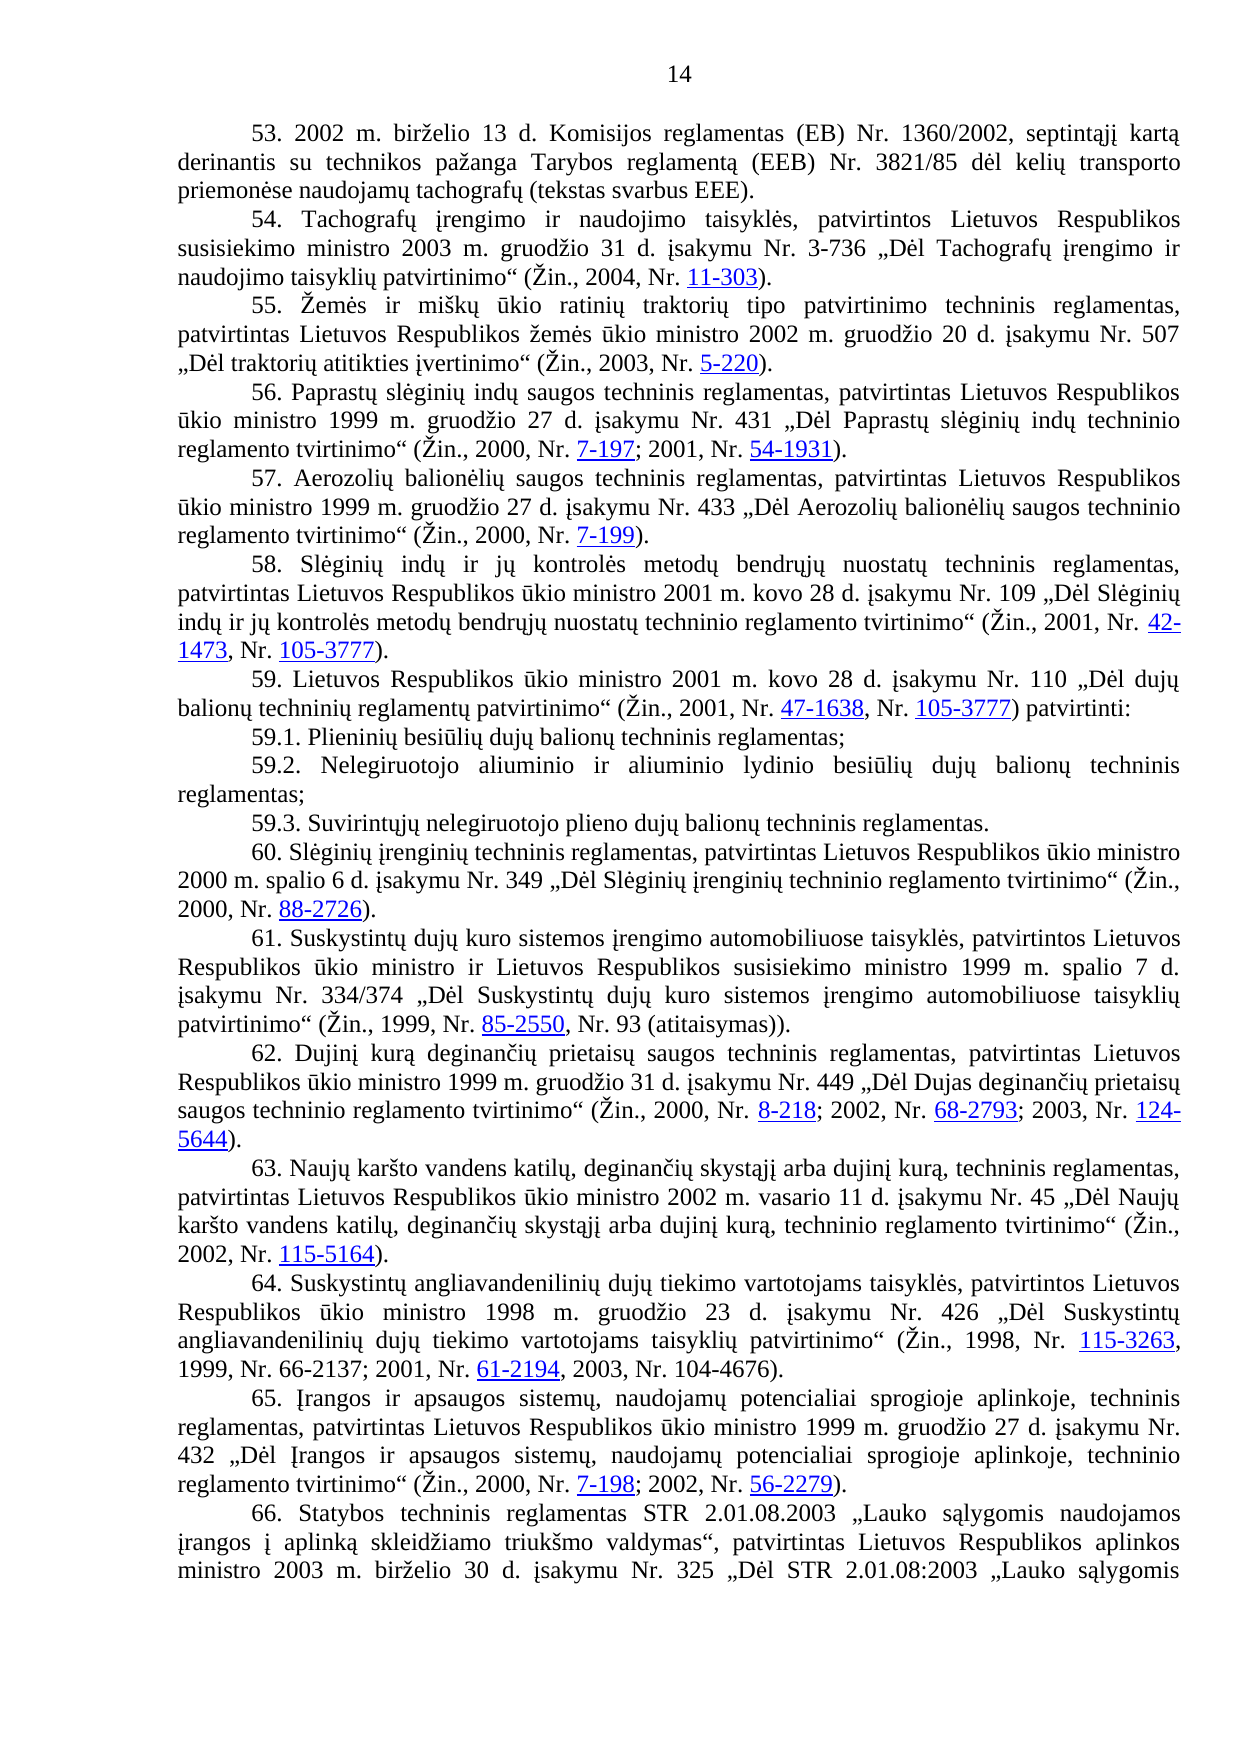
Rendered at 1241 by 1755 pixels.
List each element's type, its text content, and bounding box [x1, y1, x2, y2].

text 59.1. Plieninių besiūlių dujų balionų techninis reglamentas; [177, 722, 1181, 751]
text 58. Slėginių indų ir jų kontrolės metodų bendrųjų nuostatų techninis reglamentas, patvirtintas Lietuvos Respublikos ūkio ministro 2001 m. kovo 28 d. įsakymu Nr. 109 „Dėl Slėginių indų ir jų kontrolės metodų bendrųjų nuostatų techninio reglamento tvirtinimo“ (Žin., 2001, Nr. 42-1473, Nr. 105-3777). [177, 549, 1181, 664]
text 60. Slėginių įrenginių techninis reglamentas, patvirtintas Lietuvos Respublikos ūkio ministro 2000 m. spalio 6 d. įsakymu Nr. 349 „Dėl Slėginių įrenginių techninio reglamento tvirtinimo“ (Žin., 2000, Nr. 88-2726). [177, 837, 1181, 923]
text 66. Statybos techninis reglamentas STR 2.01.08.2003 „Lauko sąlygomis naudojamos įrangos į aplinką skleidžiamo triukšmo valdymas“, patvirtintas Lietuvos Respublikos aplinkos ministro 2003 m. birželio 30 d. įsakymu Nr. 325 „Dėl STR 2.01.08:2003 „Lauko sąlygomis [177, 1498, 1181, 1584]
text 63. Naujų karšto vandens katilų, deginančių skystąjį arba dujinį kurą, techninis reglamentas, patvirtintas Lietuvos Respublikos ūkio ministro 2002 m. vasario 11 d. įsakymu Nr. 45 „Dėl Naujų karšto vandens katilų, deginančių skystąjį arba dujinį kurą, techninio reglamento tvirtinimo“ (Žin., 2002, Nr. 115-5164). [177, 1153, 1181, 1268]
text 54. Tachografų įrengimo ir naudojimo taisyklės, patvirtintos Lietuvos Respublikos susisiekimo ministro 2003 m. gruodžio 31 d. įsakymu Nr. 3-736 „Dėl Tachografų įrengimo ir naudojimo taisyklių patvirtinimo“ (Žin., 2004, Nr. 11-303). [177, 204, 1181, 291]
text 55. Žemės ir miškų ūkio ratinių traktorių tipo patvirtinimo techninis reglamentas, patvirtintas Lietuvos Respublikos žemės ūkio ministro 2002 m. gruodžio 20 d. įsakymu Nr. 507 „Dėl traktorių atitikties įvertinimo“ (Žin., 2003, Nr. 5-220). [177, 291, 1181, 377]
text 65. Įrangos ir apsaugos sistemų, naudojamų potencialiai sprogioje aplinkoje, techninis reglamentas, patvirtintas Lietuvos Respublikos ūkio ministro 1999 m. gruodžio 27 d. įsakymu Nr. 432 „Dėl Įrangos ir apsaugos sistemų, naudojamų potencialiai sprogioje aplinkoje, techninio reglamento tvirtinimo“ (Žin., 2000, Nr. 7-198; 2002, Nr. 56-2279). [177, 1383, 1181, 1498]
text 62. Dujinį kurą deginančių prietaisų saugos techninis reglamentas, patvirtintas Lietuvos Respublikos ūkio ministro 1999 m. gruodžio 31 d. įsakymu Nr. 449 „Dėl Dujas deginančių prietaisų saugos techninio reglamento tvirtinimo“ (Žin., 2000, Nr. 8-218; 2002, Nr. 68-2793; 2003, Nr. 124-5644). [177, 1038, 1181, 1153]
text 61. Suskystintų dujų kuro sistemos įrengimo automobiliuose taisyklės, patvirtintos Lietuvos Respublikos ūkio ministro ir Lietuvos Respublikos susisiekimo ministro 1999 m. spalio 7 d. įsakymu Nr. 334/374 „Dėl Suskystintų dujų kuro sistemos įrengimo automobiliuose taisyklių patvirtinimo“ (Žin., 1999, Nr. 85-2550, Nr. 93 (atitaisymas)). [177, 923, 1181, 1038]
text 59. Lietuvos Respublikos ūkio ministro 2001 m. kovo 28 d. įsakymu Nr. 110 „Dėl dujų balionų techninių reglamentų patvirtinimo“ (Žin., 2001, Nr. 47-1638, Nr. 105-3777) patvirtinti: [177, 664, 1181, 722]
text 59.3. Suvirintųjų nelegiruotojo plieno dujų balionų techninis reglamentas. [177, 808, 1181, 837]
text 57. Aerozolių balionėlių saugos techninis reglamentas, patvirtintas Lietuvos Respublikos ūkio ministro 1999 m. gruodžio 27 d. įsakymu Nr. 433 „Dėl Aerozolių balionėlių saugos techninio reglamento tvirtinimo“ (Žin., 2000, Nr. 7-199). [177, 463, 1181, 549]
text 53. 2002 m. birželio 13 d. Komisijos reglamentas (EB) Nr. 1360/2002, septintąjį kartą derinantis su technikos pažanga Tarybos reglamentą (EEB) Nr. 3821/85 dėl kelių transporto priemonėse naudojamų tachografų (tekstas svarbus EEE). [177, 118, 1181, 204]
text 56. Paprastų slėginių indų saugos techninis reglamentas, patvirtintas Lietuvos Respublikos ūkio ministro 1999 m. gruodžio 27 d. įsakymu Nr. 431 „Dėl Paprastų slėginių indų techninio reglamento tvirtinimo“ (Žin., 2000, Nr. 7-197; 2001, Nr. 54-1931). [177, 377, 1181, 463]
text 64. Suskystintų angliavandenilinių dujų tiekimo vartotojams taisyklės, patvirtintos Lietuvos Respublikos ūkio ministro 1998 m. gruodžio 23 d. įsakymu Nr. 426 „Dėl Suskystintų angliavandenilinių dujų tiekimo vartotojams taisyklių patvirtinimo“ (Žin., 1998, Nr. 115-3263, 1999, Nr. 66-2137; 2001, Nr. 61-2194, 2003, Nr. 104-4676). [177, 1268, 1181, 1383]
text 59.2. Nelegiruotojo aliuminio ir aliuminio lydinio besiūlių dujų balionų techninis reglamentas; [177, 751, 1181, 808]
